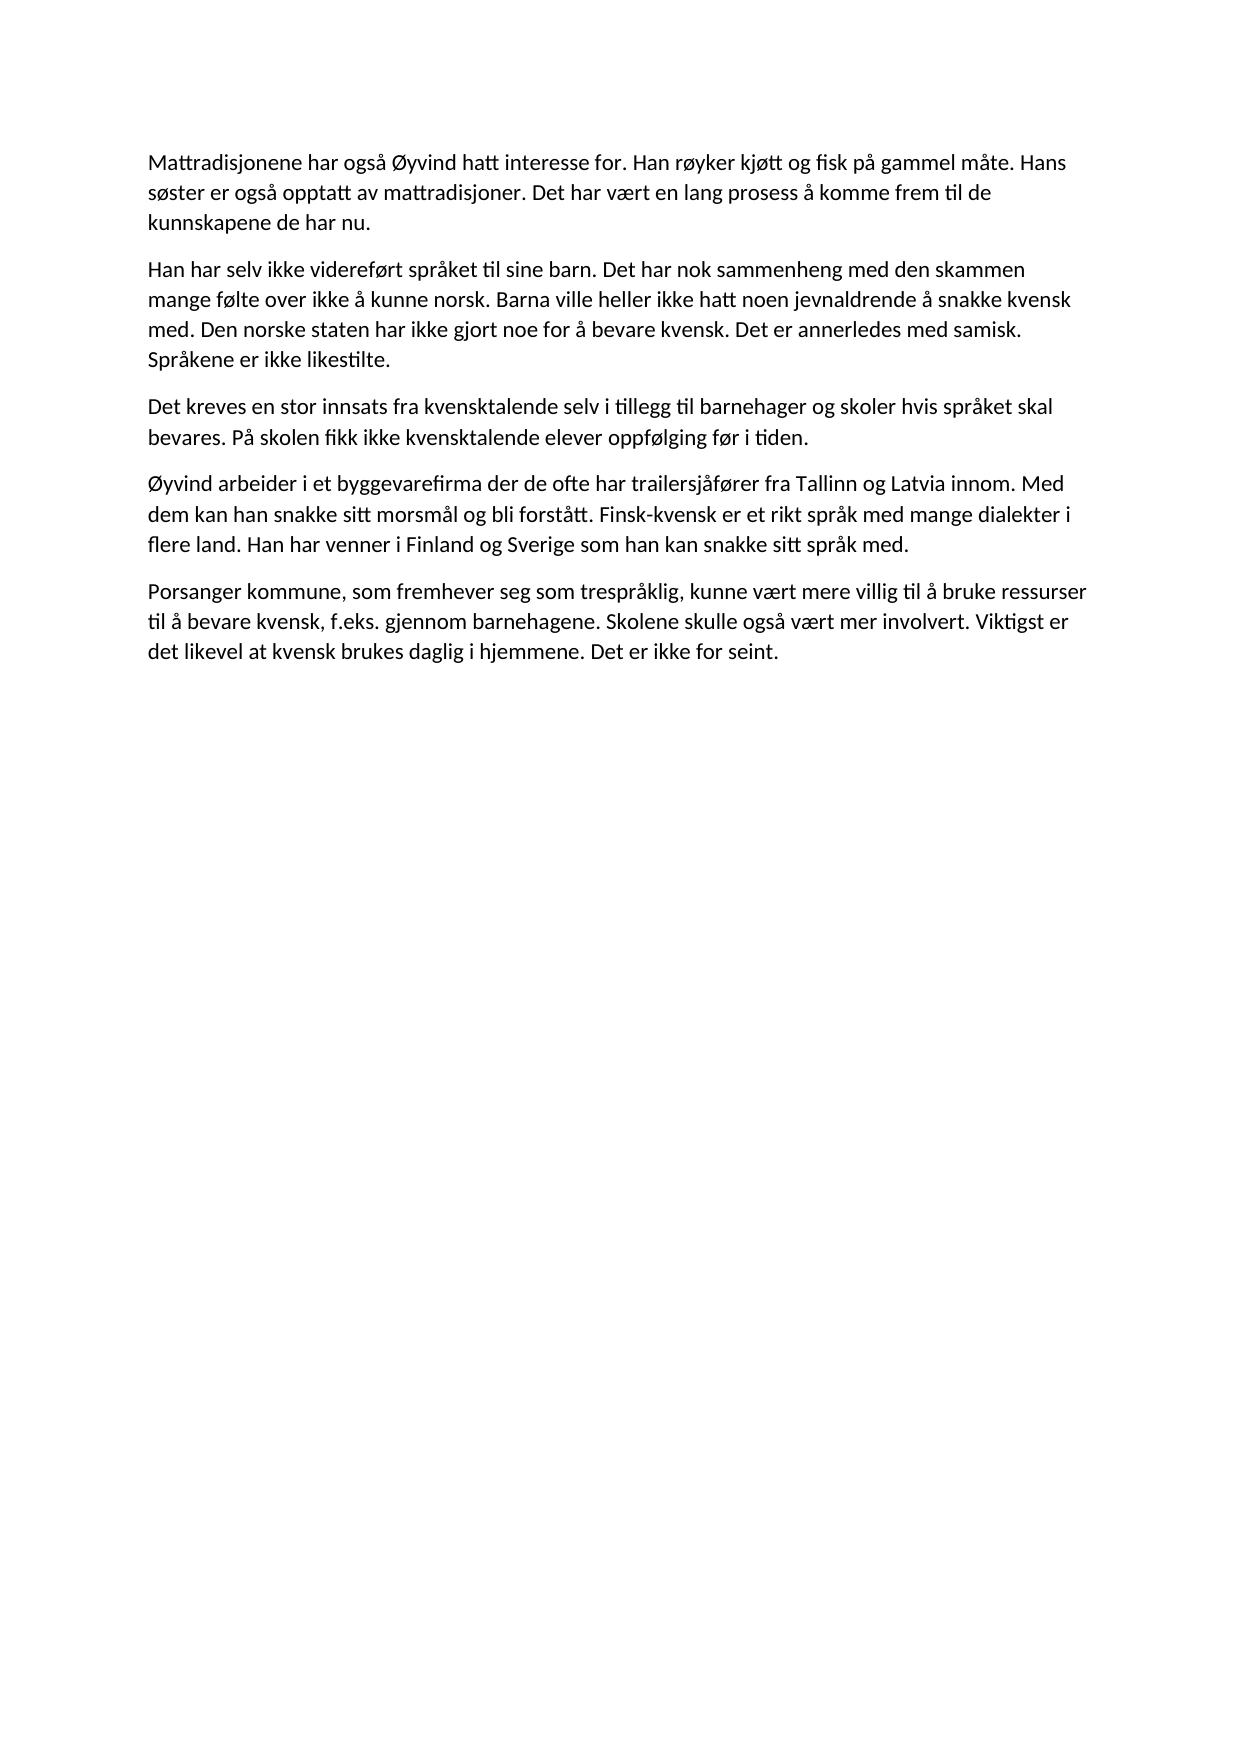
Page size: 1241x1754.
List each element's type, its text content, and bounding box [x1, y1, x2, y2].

text Øyvind arbeider i et byggevarefirma der de ofte har trailersjåfører fra Tallinn og Latvia innom. Med dem kan han snakke sitt morsmål og bli forstått. Finsk-kvensk er et rikt språk med mange dialekter i flere land. Han har venner i Finland og Sverige som han kan snakke sitt språk med. [148, 469, 1093, 558]
text Mattradisjonene har også Øyvind hatt interesse for. Han røyker kjøtt og fisk på gammel måte. Hans søster er også opptatt av mattradisjoner. Det har vært en lang prosess å komme frem til de kunnskapene de har nu. [148, 148, 1093, 236]
text Han har selv ikke videreført språket til sine barn. Det har nok sammenheng med den skammen mange følte over ikke å kunne norsk. Barna ville heller ikke hatt noen jevnaldrende å snakke kvensk med. Den norske staten har ikke gjort noe for å bevare kvensk. Det er annerledes med samisk. Språkene er ikke likestilte. [148, 255, 1093, 373]
text Det kreves en stor innsats fra kvensktalende selv i tillegg til barnehager og skoler hvis språket skal bevares. På skolen fikk ikke kvensktalende elever oppfølging før i tiden. [148, 392, 1093, 451]
text Porsanger kommune, som fremhever seg som trespråklig, kunne vært mere villig til å bruke ressurser til å bevare kvensk, f.eks. gjennom barnehagene. Skolene skulle også vært mer involvert. Viktigst er det likevel at kvensk brukes daglig i hjemmene. Det er ikke for seint. [148, 577, 1093, 665]
